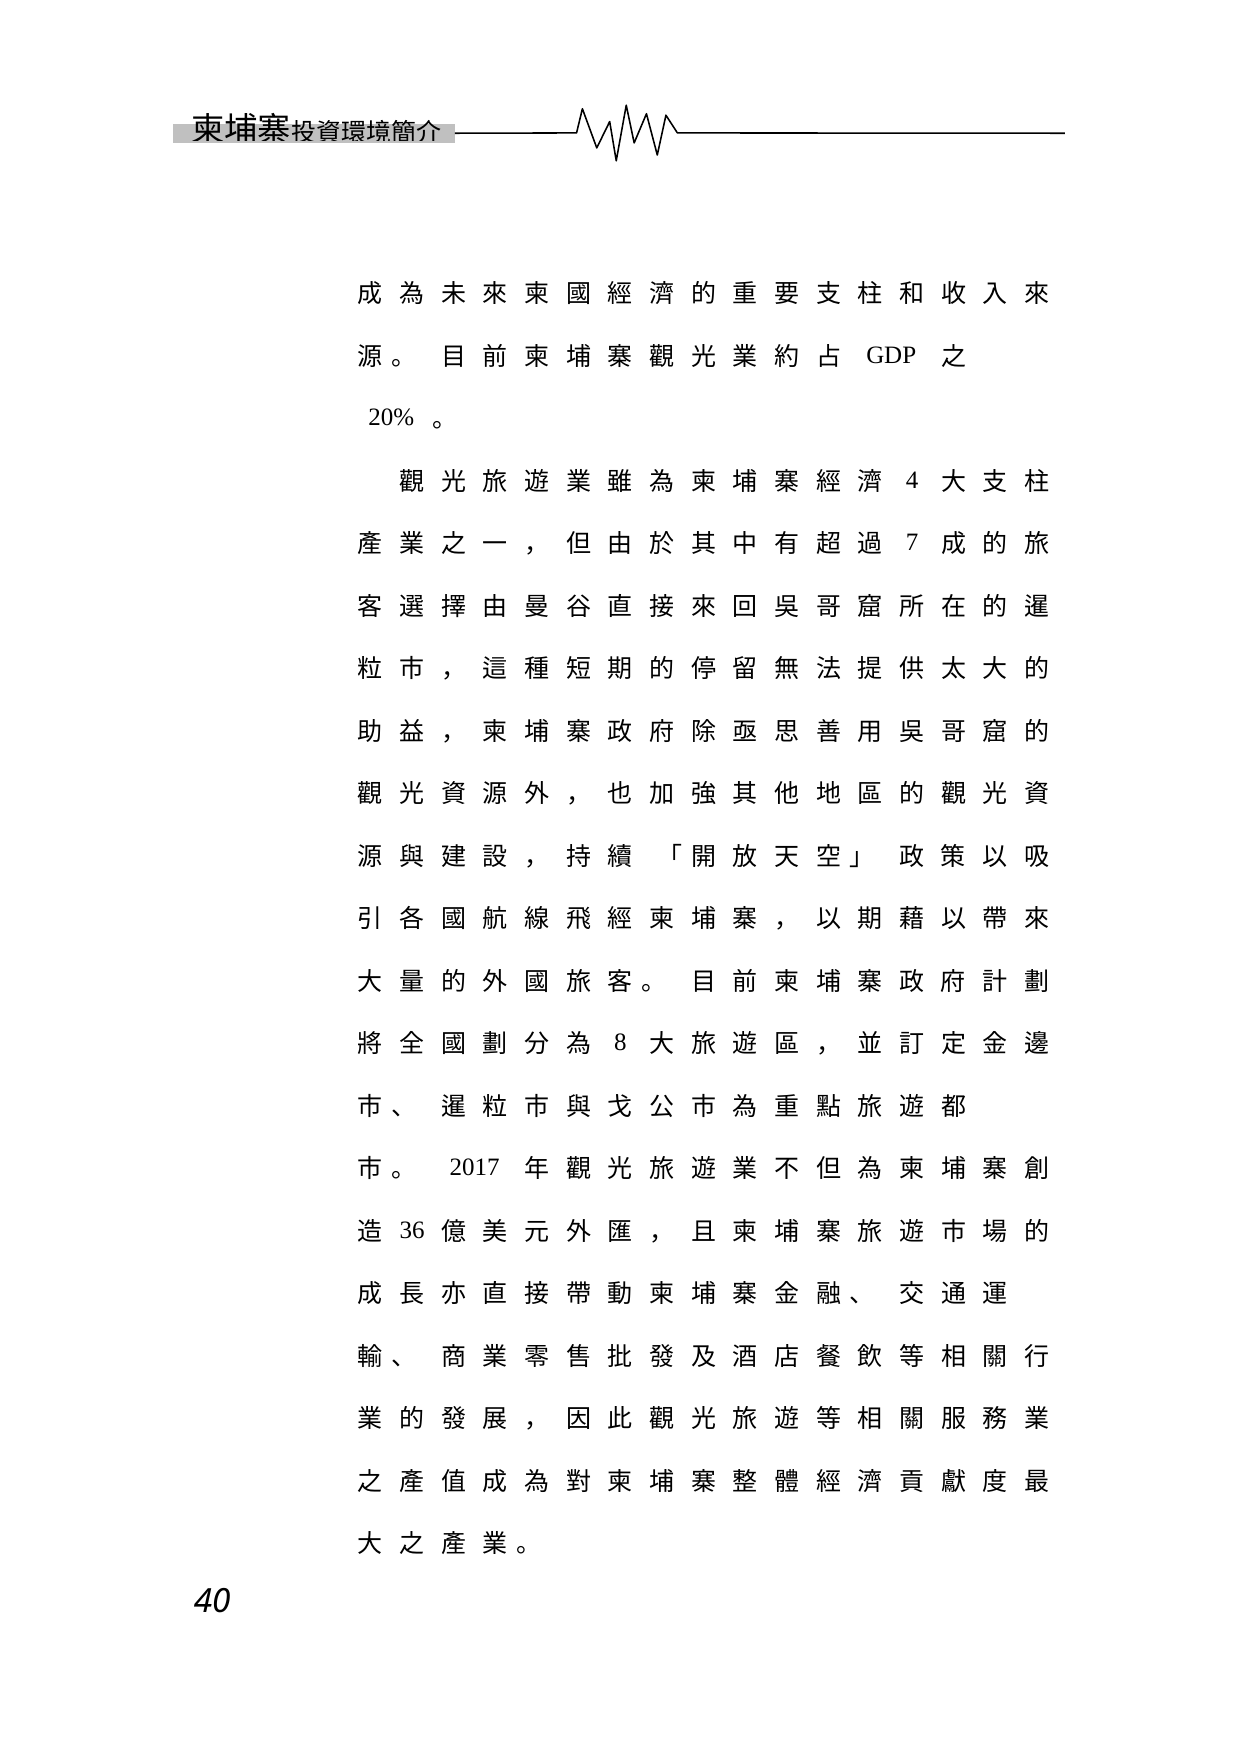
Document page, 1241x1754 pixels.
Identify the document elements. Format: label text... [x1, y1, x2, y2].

text 成為未來柬國經濟的重要支柱和收入來源。目前柬埔寨觀光業約占GDP之20%。 [330, 250, 1058, 438]
text 觀光旅遊業雖為柬埔寨經濟4大支柱產業之一，但由於其中有超過7成的旅客選擇由曼谷直接來回吳哥窟所在的暹粒市，這種短期的停留無法提供太大的助益，柬埔寨政府除亟思善用吳哥窟的觀光資源外，也加強其他地區的觀光資源與建設，持續「開放天空」政策以吸引各國航線飛經柬埔寨，以期藉以帶來大量的外國旅客。目前柬埔寨政府計劃將全國劃分為8大旅遊區，並訂定金邊市、暹粒市與戈公市為重點旅遊都市。2017年觀光旅遊業不但為柬埔寨創造36億美元外匯，且柬埔寨旅遊市場的成長亦直接帶動柬埔寨金融、交通運輸、商業零售批發及酒店餐飲等相關行業的發展，因此觀光旅遊等相關服務業之產值成為對柬埔寨整體經濟貢獻度最大之產業。 [330, 438, 1058, 1563]
